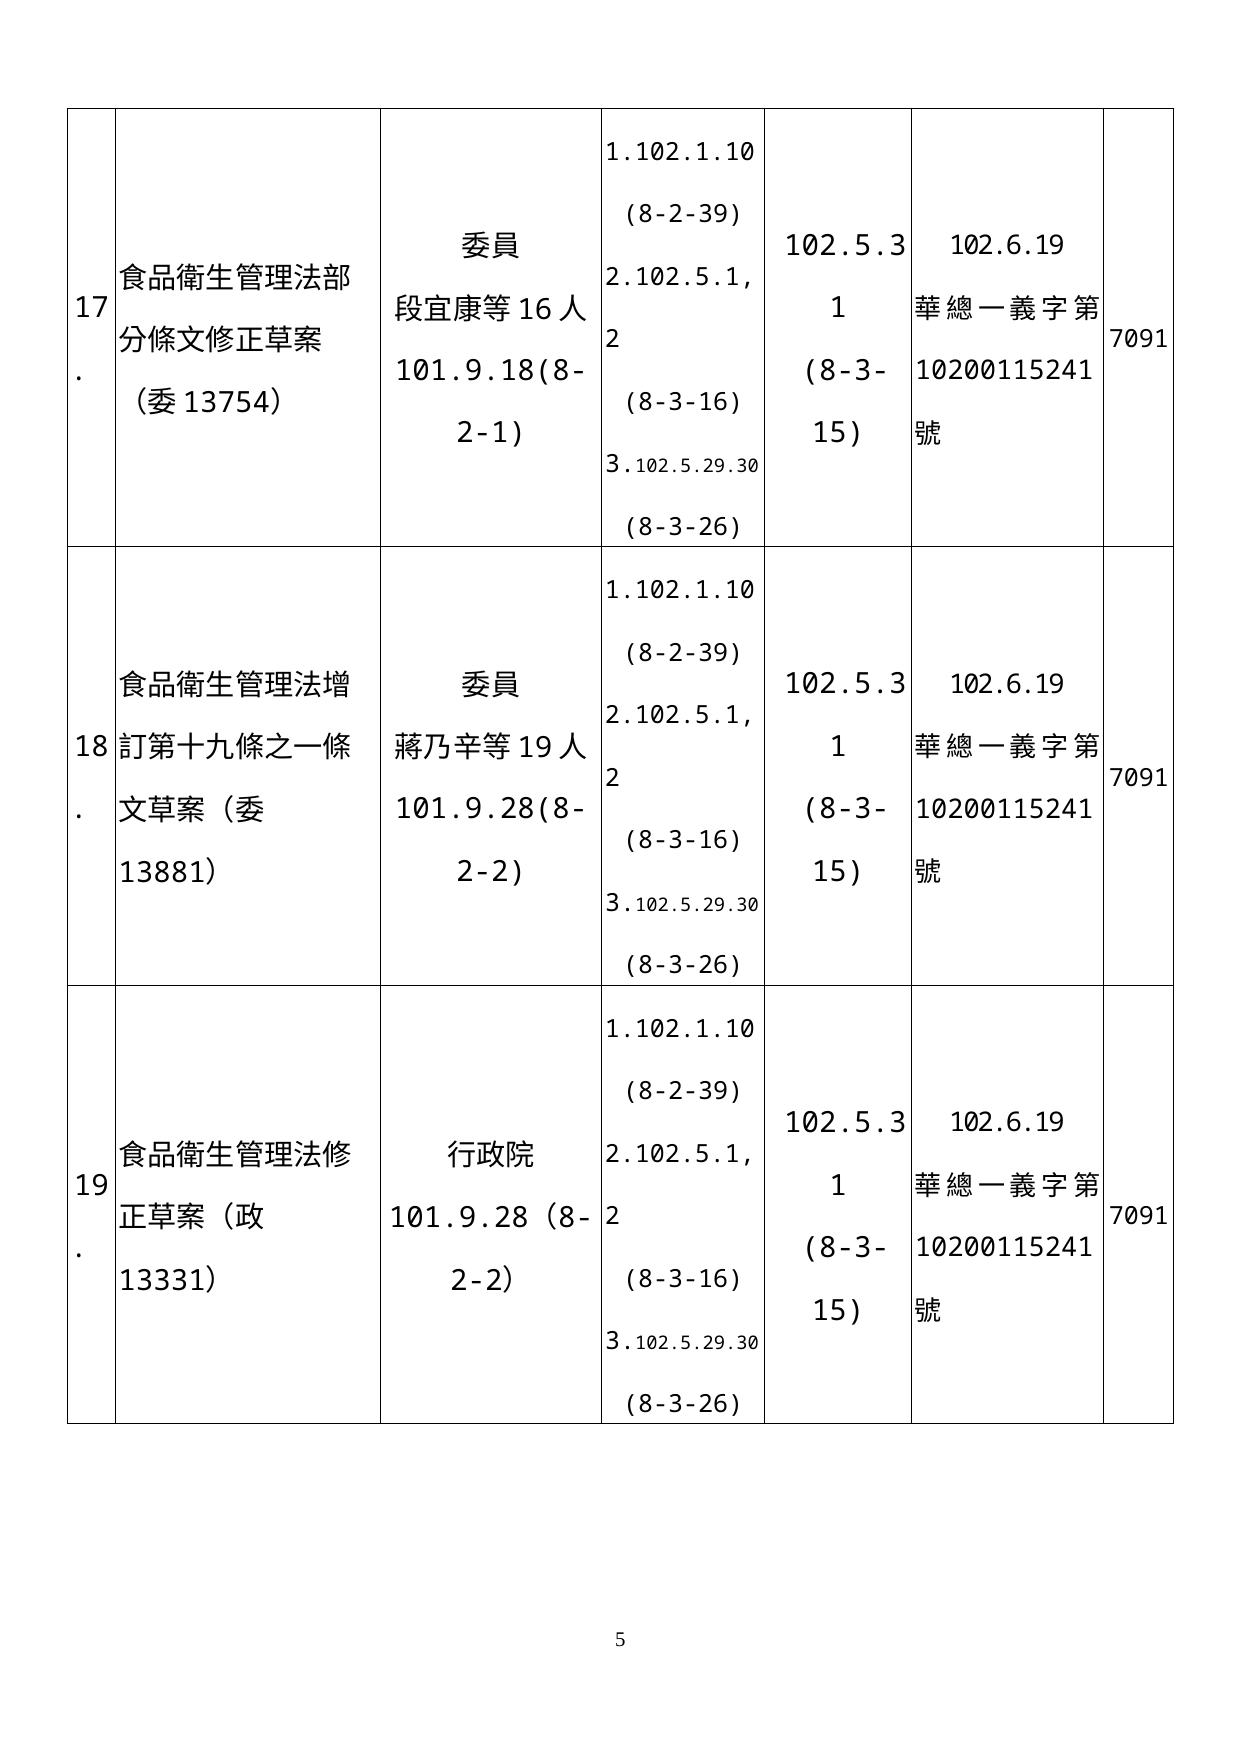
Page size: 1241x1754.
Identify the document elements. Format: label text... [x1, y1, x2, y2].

table_cell 1.102.1.10 (8-2-39) 2.102.5.1,2 (8-3-16) 3.102.5.29.30 (8-3-26) [602, 547, 764, 985]
table_cell 行政院 101.9.28（8-2-2） [381, 986, 601, 1423]
table_cell 102.6.19 華總一義字第10200115241號 [912, 986, 1103, 1423]
table_cell 7091 [1104, 547, 1173, 985]
table_cell 委員 蔣乃辛等19人101.9.28(8-2-2) [381, 547, 601, 985]
table_cell 102.6.19 華總一義字第10200115241號 [912, 547, 1103, 985]
table_cell 102.5.31 (8-3-15) [765, 986, 911, 1423]
table_cell 食品衛生管理法增訂第十九條之一條文草案（委13881） [116, 547, 380, 985]
table_cell 1.102.1.10 (8-2-39) 2.102.5.1,2 (8-3-16) 3.102.5.29.30 (8-3-26) [602, 109, 764, 546]
table_cell 食品衛生管理法部分條文修正草案 （委13754） [116, 109, 380, 546]
table_cell 食品衛生管理法修正草案（政13331） [116, 986, 380, 1423]
table_cell 102.5.31 (8-3-15) [765, 547, 911, 985]
table_cell 7091 [1104, 986, 1173, 1423]
table_cell 102.5.31 (8-3-15) [765, 109, 911, 546]
table_cell [68, 547, 115, 985]
table_cell 1.102.1.10 (8-2-39) 2.102.5.1,2 (8-3-16) 3.102.5.29.30 (8-3-26) [602, 986, 764, 1423]
table_cell [68, 109, 115, 546]
table_cell 102.6.19 華總一義字第10200115241號 [912, 109, 1103, 546]
table_cell 7091 [1104, 109, 1173, 546]
table_cell 委員 段宜康等16人 101.9.18(8-2-1) [381, 109, 601, 546]
table_cell [68, 986, 115, 1423]
